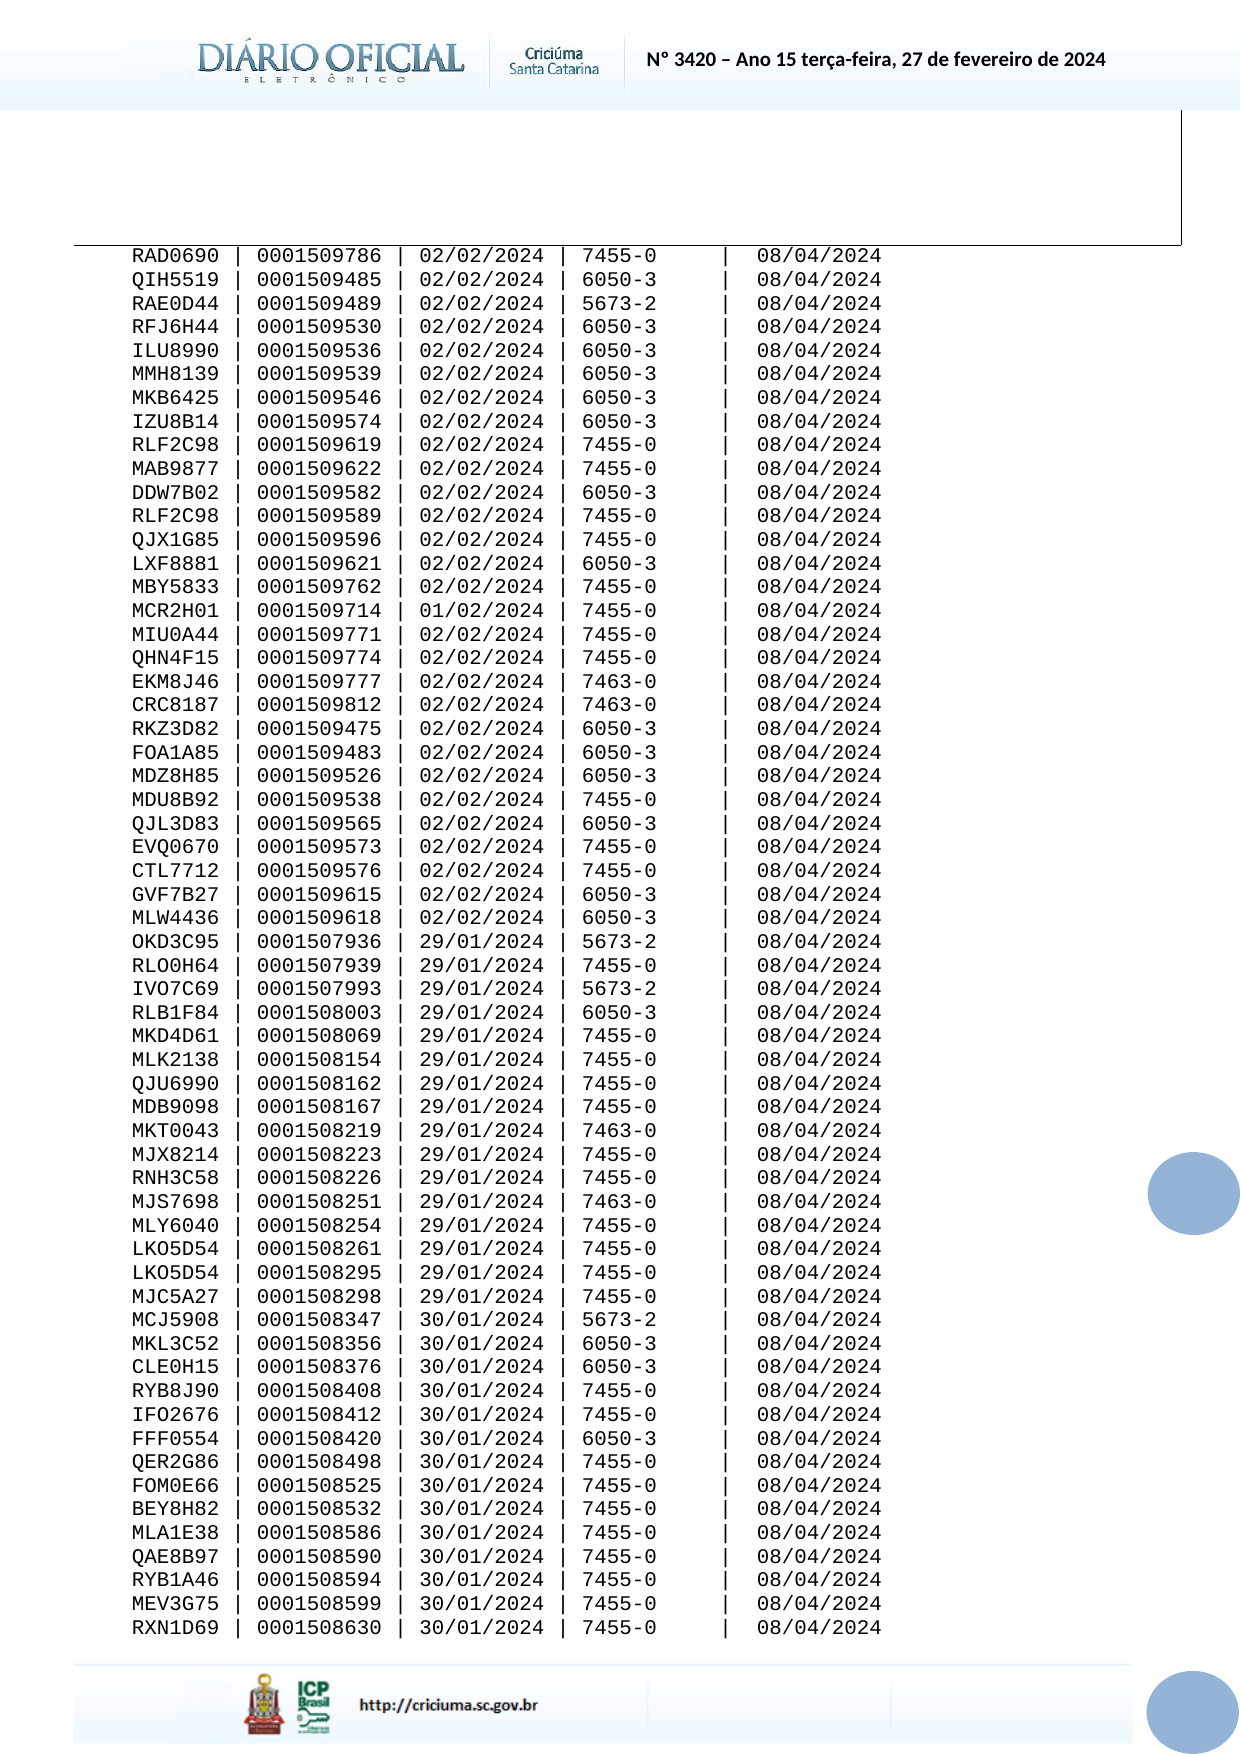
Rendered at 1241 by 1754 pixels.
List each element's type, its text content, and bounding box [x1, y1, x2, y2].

text IVO7C69 | 0001507993 | 29/01/2024 | 5673-2 | 08/04/2024 [44, 978, 1181, 1002]
text MKL3C52 | 0001508356 | 30/01/2024 | 6050-3 | 08/04/2024 [44, 1333, 1181, 1357]
text MMH8139 | 0001509539 | 02/02/2024 | 6050-3 | 08/04/2024 [44, 363, 1181, 387]
text LKO5D54 | 0001508295 | 29/01/2024 | 7455-0 | 08/04/2024 [44, 1262, 1181, 1286]
text QIH5519 | 0001509485 | 02/02/2024 | 6050-3 | 08/04/2024 [44, 269, 1181, 292]
text MDZ8H85 | 0001509526 | 02/02/2024 | 6050-3 | 08/04/2024 [44, 765, 1181, 789]
text MLK2138 | 0001508154 | 29/01/2024 | 7455-0 | 08/04/2024 [44, 1049, 1181, 1073]
text FOM0E66 | 0001508525 | 30/01/2024 | 7455-0 | 08/04/2024 [44, 1475, 1181, 1498]
text RFJ6H44 | 0001509530 | 02/02/2024 | 6050-3 | 08/04/2024 [44, 316, 1181, 340]
text MCR2H01 | 0001509714 | 01/02/2024 | 7455-0 | 08/04/2024 [44, 600, 1181, 623]
text RXN1D69 | 0001508630 | 30/01/2024 | 7455-0 | 08/04/2024 [44, 1617, 1181, 1640]
text MJX8214 | 0001508223 | 29/01/2024 | 7455-0 | 08/04/2024 [44, 1144, 1181, 1167]
text MJS7698 | 0001508251 | 29/01/2024 | 7463-0 | 08/04/2024 [44, 1191, 1153, 1215]
text QHN4F15 | 0001509774 | 02/02/2024 | 7455-0 | 08/04/2024 [44, 647, 1181, 671]
text EKM8J46 | 0001509777 | 02/02/2024 | 7463-0 | 08/04/2024 [44, 671, 1181, 694]
text LKO5D54 | 0001508261 | 29/01/2024 | 7455-0 | 08/04/2024 [44, 1238, 1181, 1262]
text QER2G86 | 0001508498 | 30/01/2024 | 7455-0 | 08/04/2024 [44, 1451, 1181, 1475]
text RYB8J90 | 0001508408 | 30/01/2024 | 7455-0 | 08/04/2024 [44, 1380, 1181, 1404]
text MAB9877 | 0001509622 | 02/02/2024 | 7455-0 | 08/04/2024 [44, 458, 1181, 482]
text MLA1E38 | 0001508586 | 30/01/2024 | 7455-0 | 08/04/2024 [44, 1522, 1181, 1546]
text RAD0690 | 0001509786 | 02/02/2024 | 7455-0 | 08/04/2024 [44, 245, 1181, 269]
text ILU8990 | 0001509536 | 02/02/2024 | 6050-3 | 08/04/2024 [44, 340, 1181, 363]
text QJL3D83 | 0001509565 | 02/02/2024 | 6050-3 | 08/04/2024 [44, 813, 1181, 836]
text RLF2C98 | 0001509619 | 02/02/2024 | 7455-0 | 08/04/2024 [44, 434, 1181, 458]
text MDB9098 | 0001508167 | 29/01/2024 | 7455-0 | 08/04/2024 [44, 1096, 1181, 1120]
text CRC8187 | 0001509812 | 02/02/2024 | 7463-0 | 08/04/2024 [44, 694, 1181, 718]
text LXF8881 | 0001509621 | 02/02/2024 | 6050-3 | 08/04/2024 [44, 553, 1181, 576]
text RLF2C98 | 0001509589 | 02/02/2024 | 7455-0 | 08/04/2024 [44, 505, 1181, 529]
text MLW4436 | 0001509618 | 02/02/2024 | 6050-3 | 08/04/2024 [44, 907, 1181, 931]
text MKD4D61 | 0001508069 | 29/01/2024 | 7455-0 | 08/04/2024 [44, 1026, 1181, 1049]
text MLY6040 | 0001508254 | 29/01/2024 | 7455-0 | 08/04/2024 [44, 1215, 1181, 1238]
text DDW7B02 | 0001509582 | 02/02/2024 | 6050-3 | 08/04/2024 [44, 482, 1181, 505]
text IZU8B14 | 0001509574 | 02/02/2024 | 6050-3 | 08/04/2024 [44, 411, 1181, 434]
text OKD3C95 | 0001507936 | 29/01/2024 | 5673-2 | 08/04/2024 [44, 931, 1181, 954]
text FFF0554 | 0001508420 | 30/01/2024 | 6050-3 | 08/04/2024 [44, 1427, 1181, 1451]
text CTL7712 | 0001509576 | 02/02/2024 | 7455-0 | 08/04/2024 [44, 860, 1181, 884]
text RNH3C58 | 0001508226 | 29/01/2024 | 7455-0 | 08/04/2024 [44, 1167, 1157, 1191]
text IFO2676 | 0001508412 | 30/01/2024 | 7455-0 | 08/04/2024 [44, 1404, 1181, 1427]
text MEV3G75 | 0001508599 | 30/01/2024 | 7455-0 | 08/04/2024 [44, 1593, 1181, 1617]
text FOA1A85 | 0001509483 | 02/02/2024 | 6050-3 | 08/04/2024 [44, 742, 1181, 765]
text RLO0H64 | 0001507939 | 29/01/2024 | 7455-0 | 08/04/2024 [44, 954, 1181, 978]
text QAE8B97 | 0001508590 | 30/01/2024 | 7455-0 | 08/04/2024 [44, 1546, 1181, 1569]
text RLB1F84 | 0001508003 | 29/01/2024 | 6050-3 | 08/04/2024 [44, 1002, 1181, 1026]
text EVQ0670 | 0001509573 | 02/02/2024 | 7455-0 | 08/04/2024 [44, 836, 1181, 860]
text MBY5833 | 0001509762 | 02/02/2024 | 7455-0 | 08/04/2024 [44, 576, 1181, 600]
text RKZ3D82 | 0001509475 | 02/02/2024 | 6050-3 | 08/04/2024 [44, 718, 1181, 742]
text RAE0D44 | 0001509489 | 02/02/2024 | 5673-2 | 08/04/2024 [44, 292, 1181, 316]
text MKT0043 | 0001508219 | 29/01/2024 | 7463-0 | 08/04/2024 [44, 1120, 1181, 1144]
text QJU6990 | 0001508162 | 29/01/2024 | 7455-0 | 08/04/2024 [44, 1073, 1181, 1096]
text RYB1A46 | 0001508594 | 30/01/2024 | 7455-0 | 08/04/2024 [44, 1569, 1181, 1593]
text MJC5A27 | 0001508298 | 29/01/2024 | 7455-0 | 08/04/2024 [44, 1286, 1181, 1309]
text BEY8H82 | 0001508532 | 30/01/2024 | 7455-0 | 08/04/2024 [44, 1498, 1181, 1522]
text MIU0A44 | 0001509771 | 02/02/2024 | 7455-0 | 08/04/2024 [44, 623, 1181, 647]
text MKB6425 | 0001509546 | 02/02/2024 | 6050-3 | 08/04/2024 [44, 387, 1181, 411]
text QJX1G85 | 0001509596 | 02/02/2024 | 7455-0 | 08/04/2024 [44, 529, 1181, 553]
text MCJ5908 | 0001508347 | 30/01/2024 | 5673-2 | 08/04/2024 [44, 1309, 1181, 1333]
text MDU8B92 | 0001509538 | 02/02/2024 | 7455-0 | 08/04/2024 [44, 789, 1181, 813]
text GVF7B27 | 0001509615 | 02/02/2024 | 6050-3 | 08/04/2024 [44, 884, 1181, 907]
text CLE0H15 | 0001508376 | 30/01/2024 | 6050-3 | 08/04/2024 [44, 1357, 1181, 1380]
